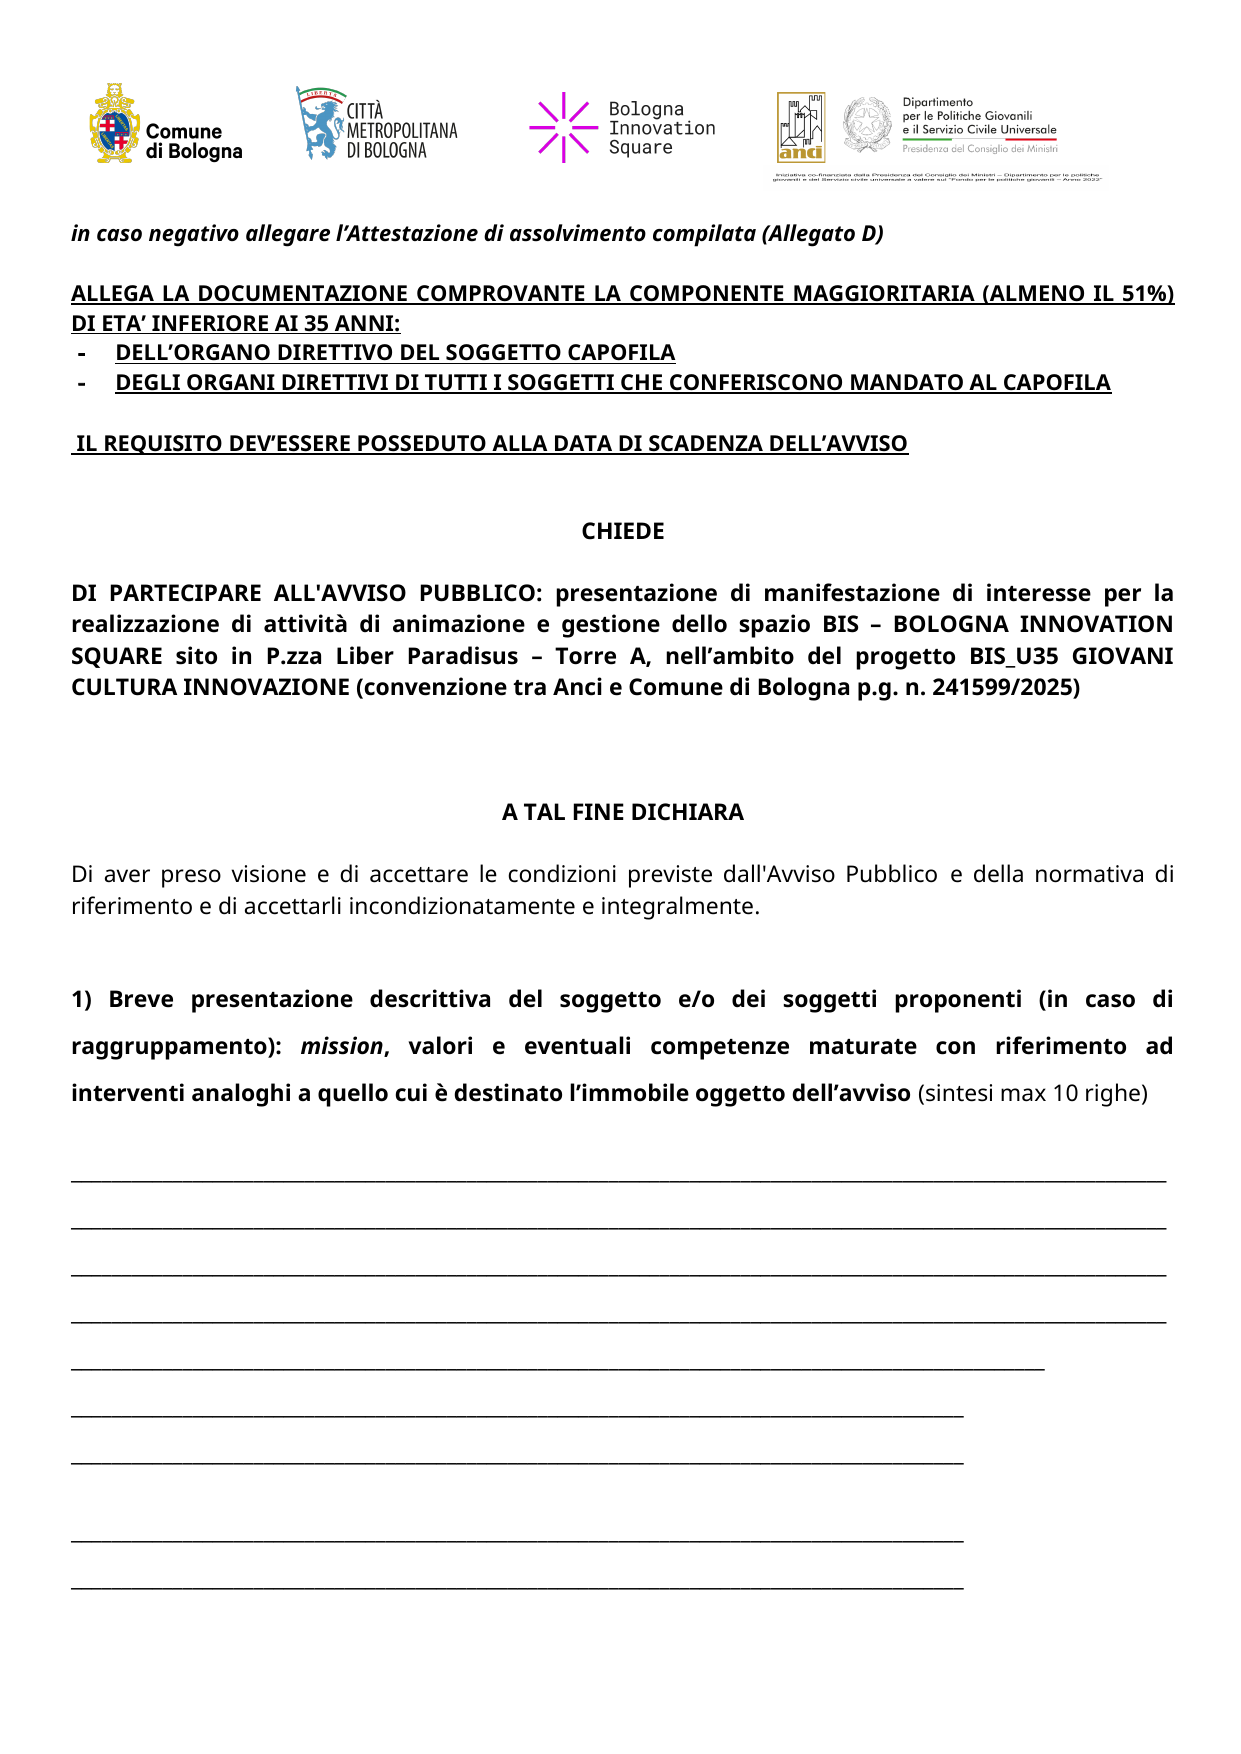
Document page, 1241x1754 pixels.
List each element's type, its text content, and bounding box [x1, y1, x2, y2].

text ________________________________________________________________________________________________________________________________________________________________________________________________________________________________________________________________________________________________________________________________________________________________________________________________________________________________________________________________________________________________________________________________________________ [71, 1155, 1175, 1374]
text ________________________________________________________________________________________ [71, 1436, 1175, 1468]
picture [269, 86, 486, 160]
picture [777, 92, 826, 163]
picture [511, 92, 751, 163]
text 1) Breve presentazione descrittiva del soggetto e/o dei soggetti proponenti (in caso di raggruppamento): mission, valori e eventuali competenze maturate con riferimento ad interventi analoghi a quello cui è destinato l’immobile oggetto dell’avviso (sintesi max 10 righe) [71, 983, 1175, 1108]
text CHIEDE [71, 514, 1175, 546]
text ALLEGA LA DOCUMENTAZIONE COMPROVANTE LA COMPONENTE MAGGIORITARIA (ALMENO IL 51%) [71, 278, 1175, 303]
text Di aver preso visione e di accettare le condizioni previste dall'Avviso Pubblico e della normativa di riferimento e di accettarli incondizionatamente e integralmente. [71, 858, 1175, 921]
text ________________________________________________________________________________________ [71, 1514, 1175, 1546]
picture [763, 165, 1109, 191]
text A TAL FINE DICHIARA [71, 796, 1175, 827]
text DI PARTECIPARE ALL'AVVISO PUBBLICO: presentazione di manifestazione di interesse per la realizzazione di attività di animazione e gestione dello spazio BIS – BOLOGNA INNOVATION SQUARE sito in P.zza Liber Paradisus – Torre A, nell’ambito del progetto BIS_U35 GIOVANI CULTURA INNOVAZIONE (convenzione tra Anci e Comune di Bologna p.g. n. 241599/2025) [71, 577, 1175, 702]
list DELL’ORGANO DIRETTIVO DEL SOGGETTO CAPOFILA [78, 337, 1175, 367]
text in caso negativo allegare l’Attestazione di assolvimento compilata (Allegato D) [71, 218, 1175, 248]
picture [89, 83, 242, 163]
text IL REQUISITO DEV’ESSERE POSSEDUTO ALLA DATA DI SCADENZA DELL’AVVISO [71, 428, 1175, 458]
list DEGLI ORGANI DIRETTIVI DI TUTTI I SOGGETTI CHE CONFERISCONO MANDATO AL CAPOFILA [78, 367, 1175, 397]
text DI ETA’ INFERIORE AI 35 ANNI: [71, 305, 1175, 337]
text ________________________________________________________________________________________ [71, 1389, 1175, 1421]
text ________________________________________________________________________________________ [71, 1561, 1175, 1593]
picture [835, 82, 1074, 163]
